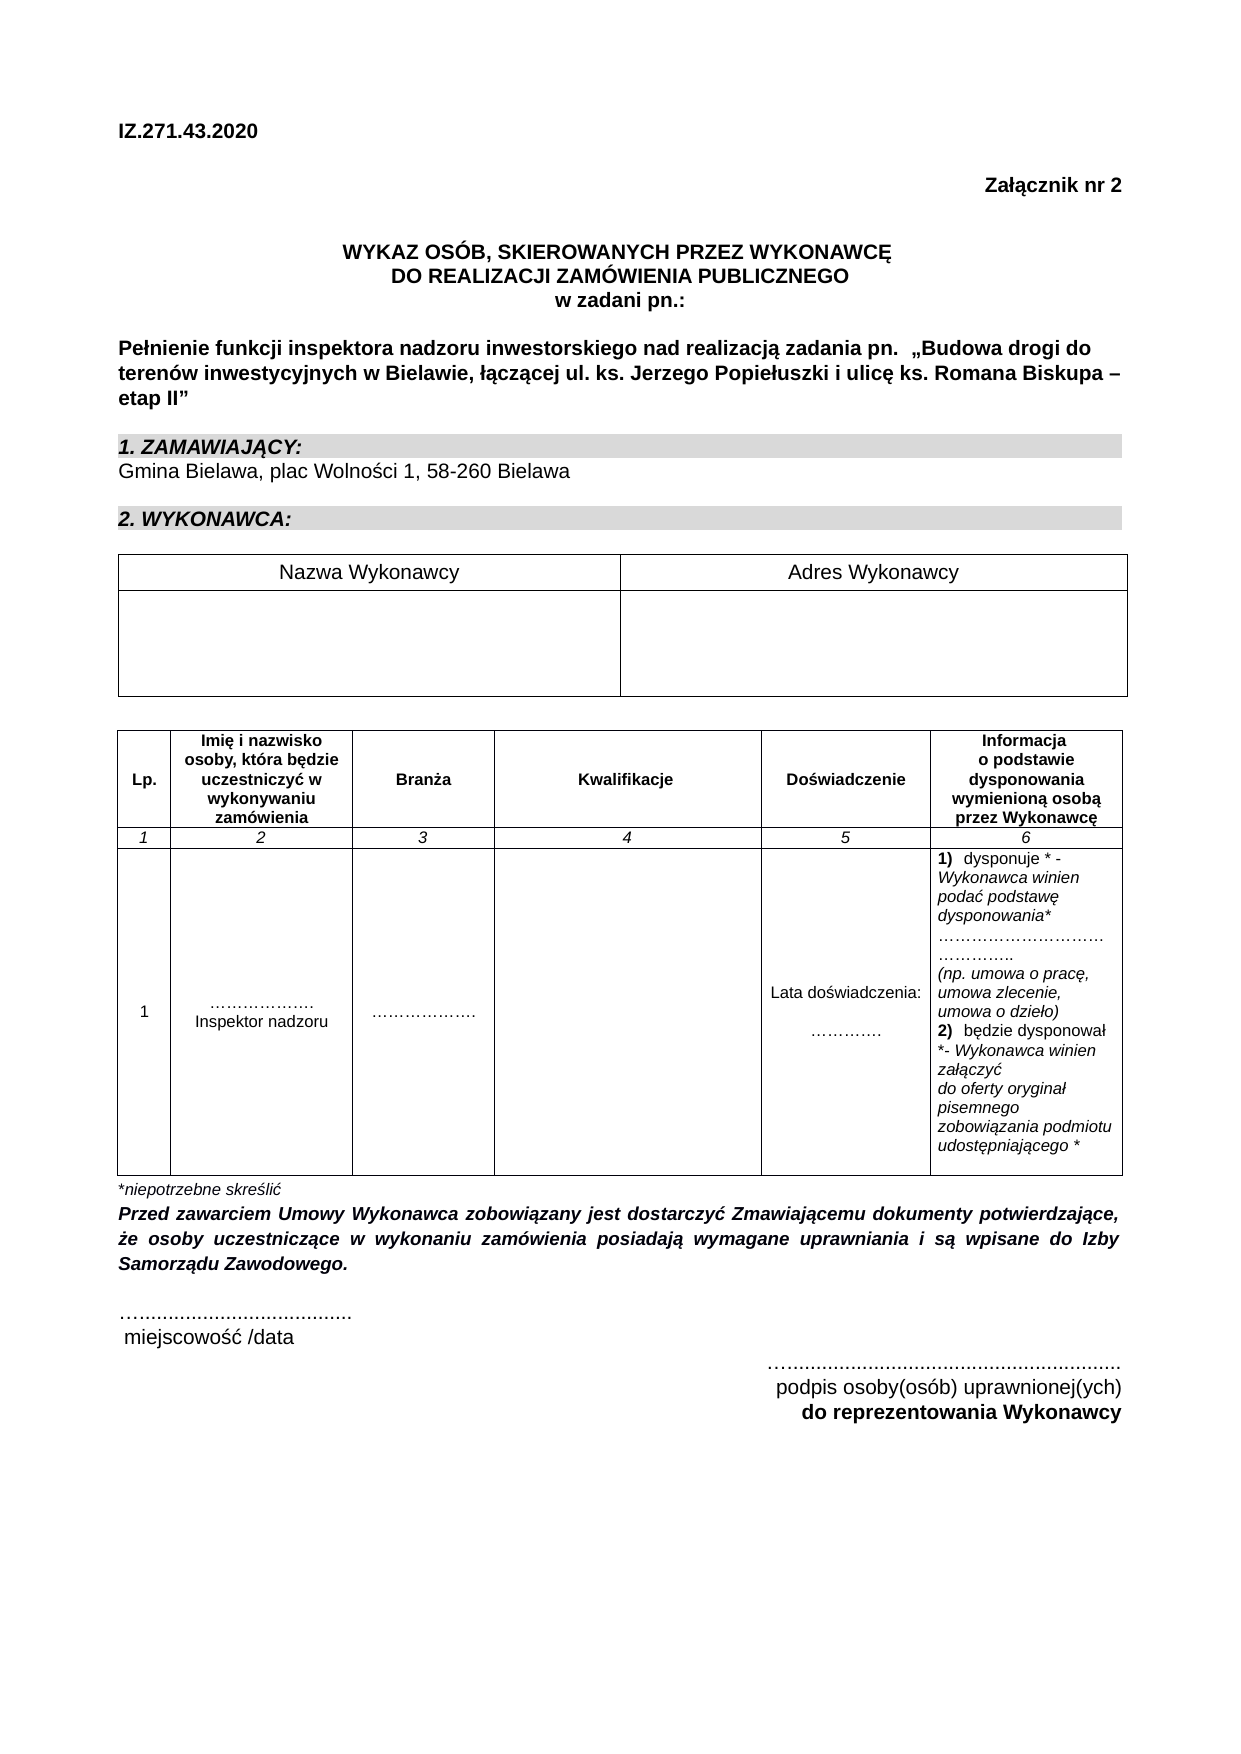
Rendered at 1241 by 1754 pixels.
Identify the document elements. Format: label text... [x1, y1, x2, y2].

table_cell 1 [118, 828, 170, 848]
table_cell [495, 849, 761, 1174]
text *niepotrzebne skreślić [118, 1176, 1122, 1201]
text DO REALIZACJI ZAMÓWIENIA PUBLICZNEGO [118, 264, 1122, 288]
table_cell dysponuje * - Wykonawca winien podać podstawę dysponowania* …………………………………….. (np. umowa o pracę, umowa zlecenie, umowa o dzieło) będzie dysponował *- Wykonawca winien załączyć do oferty oryginał pisemnego zobowiązania podmiotu udostępniającego * [931, 849, 1122, 1174]
text Gmina Bielawa, plac Wolności 1, 58-260 Bielawa [118, 458, 1122, 482]
text Przed zawarciem Umowy Wykonawca zobowiązany jest dostarczyć Zmawiającemu dokumenty potwierdzające, że osoby uczestniczące w wykonaniu zamówienia posiadają wymagane uprawniania i są wpisane do Izby Samorządu Zawodowego. [118, 1201, 1122, 1276]
table_header Nazwa Wykonawcy [119, 555, 620, 590]
table_header Informacja o podstawie dysponowania wymienioną osobą przez Wykonawcę [931, 731, 1122, 827]
table_cell 5 [762, 828, 930, 848]
table_header Imię i nazwisko osoby, która będzie uczestniczyć w wykonywaniu zamówienia [171, 731, 352, 827]
table_cell [119, 591, 620, 696]
table_cell 6 [931, 828, 1122, 848]
table_cell 3 [353, 828, 494, 848]
table_cell [621, 591, 1127, 696]
text Pełnienie funkcji inspektora nadzoru inwestorskiego nad realizacją zadania pn. „Budowa drogi do terenów inwestycyjnych w Bielawie, łączącej ul. ks. Jerzego Popiełuszki i ulicę ks. Romana Biskupa – etap II” [118, 336, 1122, 411]
text …..................................... [118, 1299, 1122, 1324]
table_cell ………………. Inspektor nadzoru [171, 849, 352, 1174]
list 1. ZAMAWIAJĄCY: [118, 434, 1122, 458]
table_header Kwalifikacje [495, 731, 761, 827]
table_cell 1 [118, 849, 170, 1174]
text w zadani pn.: [118, 288, 1122, 312]
table_header Doświadczenie [762, 731, 930, 827]
table_header Lp. [118, 731, 170, 827]
text podpis osoby(osób) uprawnionej(ych) [118, 1374, 1122, 1399]
table_cell ………………. [353, 849, 494, 1174]
table_cell 2 [171, 828, 352, 848]
text miejscowość /data [118, 1324, 1122, 1349]
table_header Branża [353, 731, 494, 827]
table_cell Lata doświadczenia: …………. [762, 849, 930, 1174]
text ….......................................................... [118, 1349, 1122, 1374]
text do reprezentowania Wykonawcy [118, 1399, 1122, 1424]
list 2. WYKONAWCA: [118, 506, 1122, 530]
text WYKAZ OSÓB, SKIEROWANYCH PRZEZ WYKONAWCĘ [118, 240, 1122, 264]
text Załącznik nr 2 [118, 173, 1122, 198]
table_cell 4 [495, 828, 761, 848]
table_header Adres Wykonawcy [621, 555, 1127, 590]
